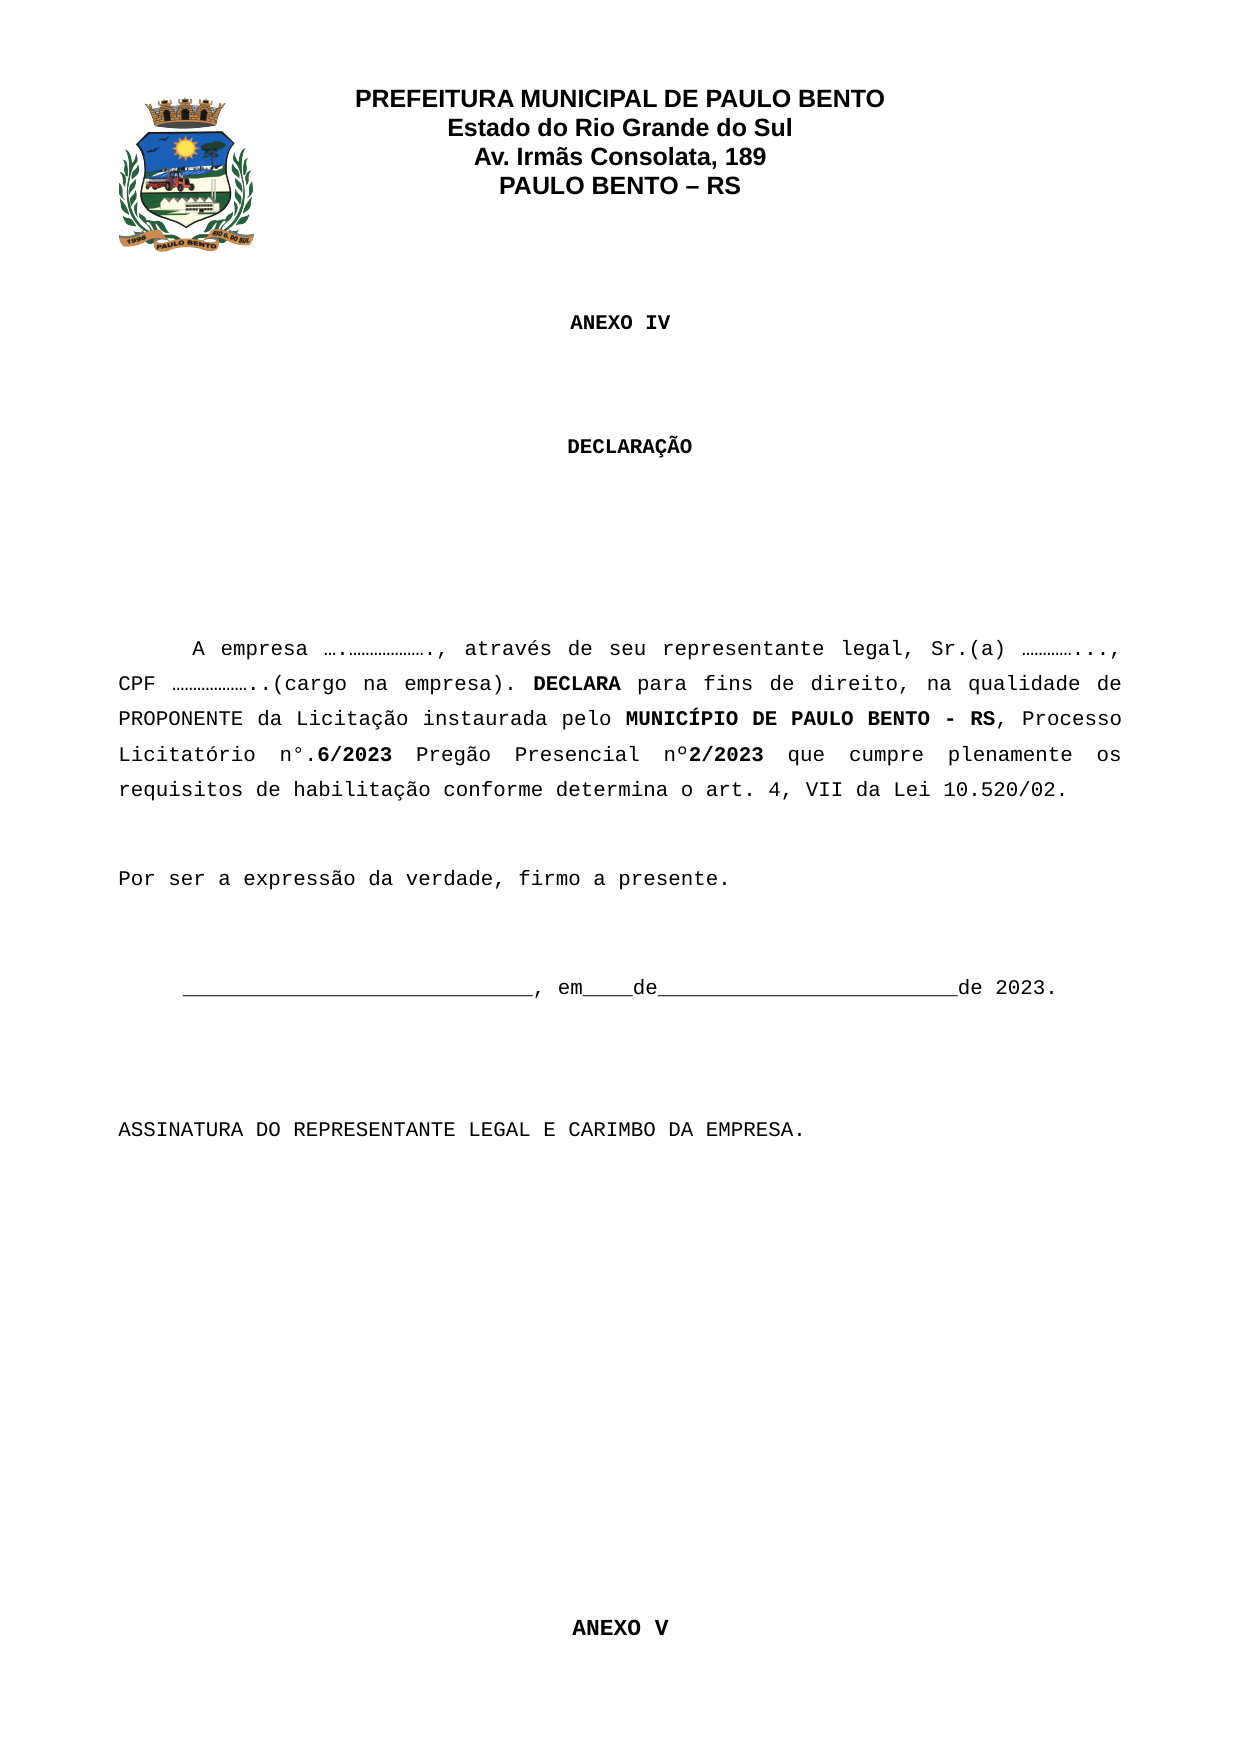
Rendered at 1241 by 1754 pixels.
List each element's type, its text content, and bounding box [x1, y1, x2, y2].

text ASSINATURA DO REPRESENTANTE LEGAL E CARIMBO DA EMPRESA. [118, 1119, 1122, 1142]
text DECLARAÇÃO [118, 431, 1122, 460]
text Por ser a expressão da verdade, firmo a presente. [118, 868, 1122, 892]
text A empresa ….………………., através de seu representante legal, Sr.(a) …………..., CPF ………………..(cargo na empresa). DECLARA para fins de direito, na qualidade de PROPONENTE da Licitação instaurada pelo MUNICÍPIO DE PAULO BENTO - RS, Processo Licitatório n°.6/2023 Pregão Presencial nº2/2023 que cumpre plenamente os requisitos de habilitação conforme determina o art. 4, VII da Lei 10.520/02. [118, 638, 1122, 803]
text ANEXO V [118, 1616, 1122, 1642]
text ____________________________, em____de________________________de 2023. [118, 977, 1122, 1001]
text ANEXO IV [118, 312, 1122, 336]
